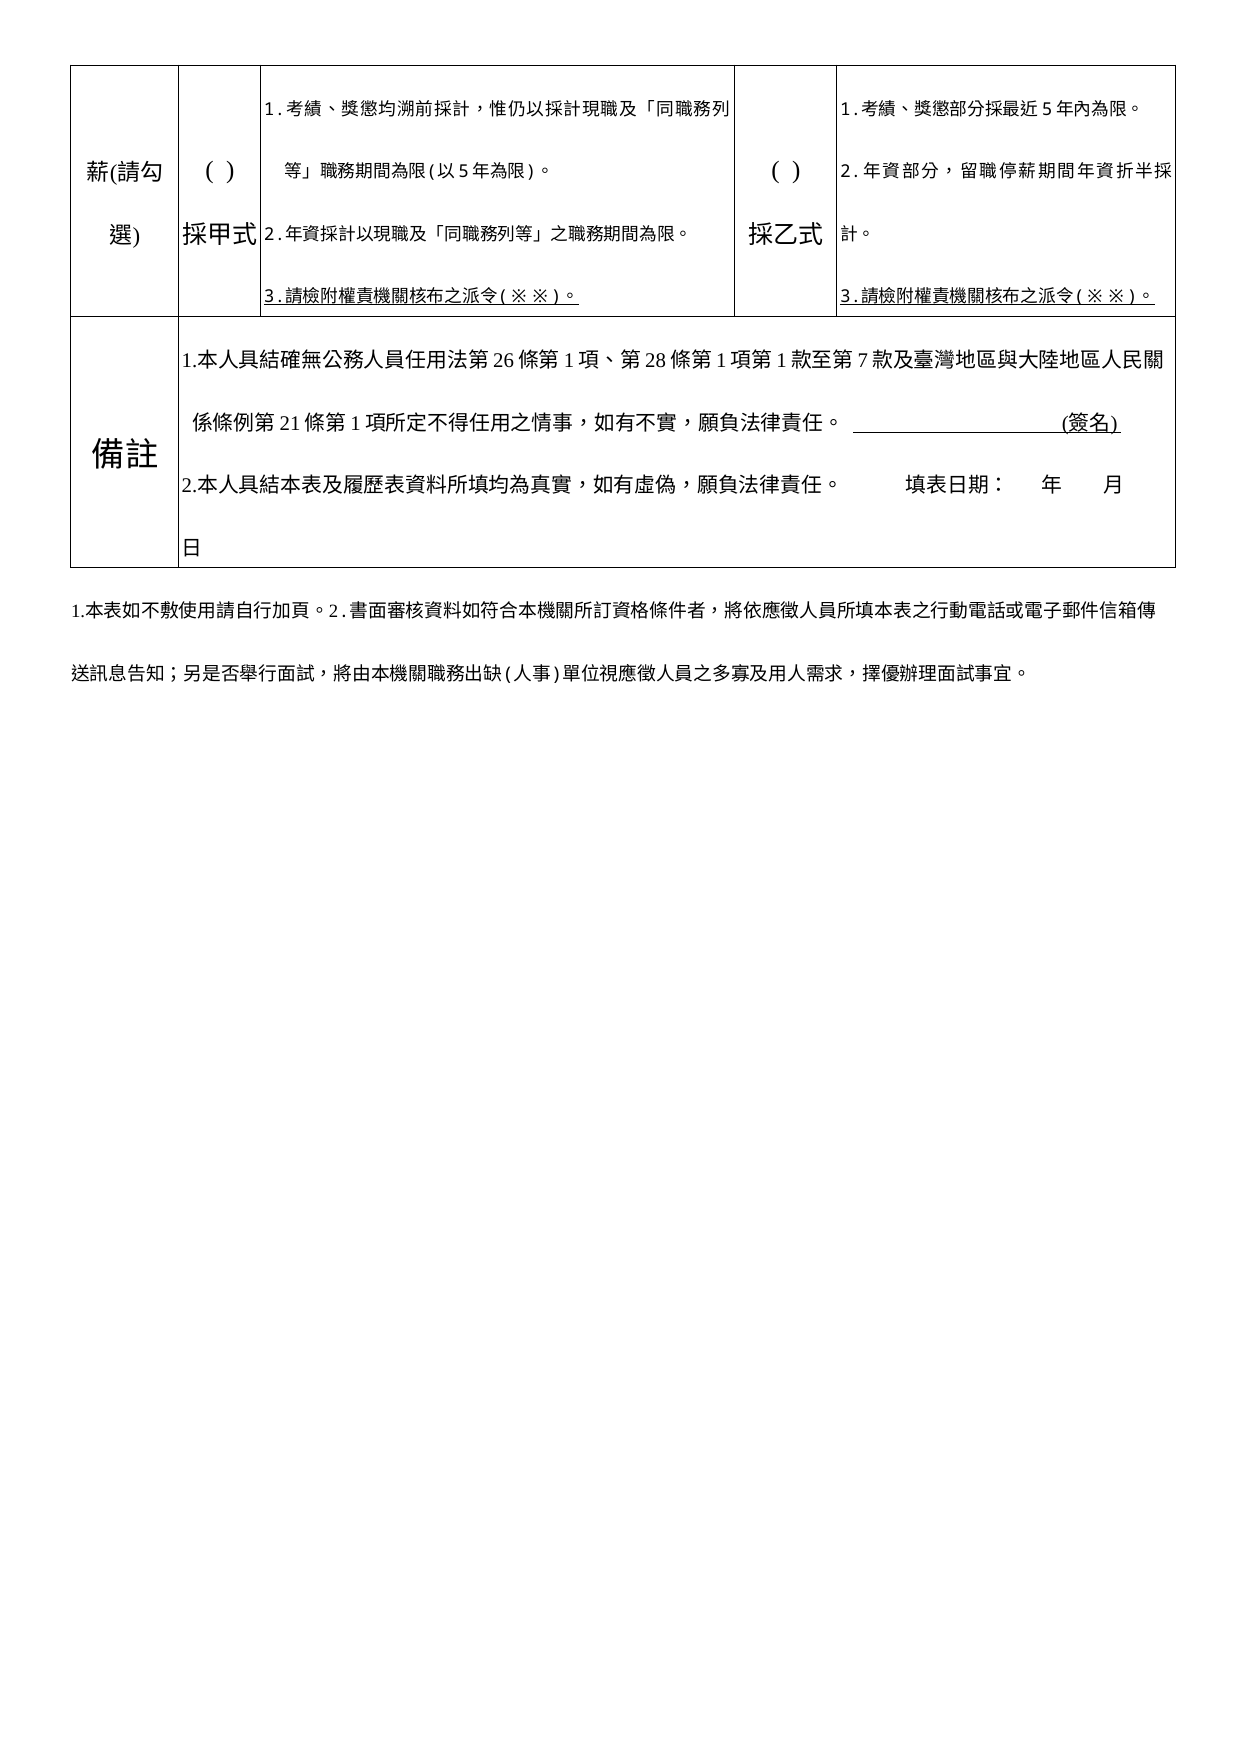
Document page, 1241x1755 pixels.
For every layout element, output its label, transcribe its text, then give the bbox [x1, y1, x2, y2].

table_cell 1.考績、獎懲部分採最近5年內為限。 2.年資部分，留職停薪期間年資折半採計。 3.請檢附權責機關核布之派令(※※)。 [837, 66, 1175, 316]
table_cell ( ) 採乙式 [735, 66, 836, 316]
table_cell 薪(請勾選) [71, 66, 178, 316]
text 1.本表如不敷使用請自行加頁。2.書面審核資料如符合本機關所訂資格條件者，將依應徵人員所填本表之行動電話或電子郵件信箱傳送訊息告知；另是否舉行面試，將由本機關職務出缺(人事)單位視應徵人員之多寡及用人需求，擇優辦理面試事宜。 [71, 568, 1169, 693]
table_cell 1.考績、獎懲均溯前採計，惟仍以採計現職及「同職務列等」職務期間為限(以5年為限)。 2.年資採計以現職及「同職務列等」之職務期間為限。 3.請檢附權責機關核布之派令(※※)。 [261, 66, 734, 316]
table_cell 1.本人具結確無公務人員任用法第26條第1項、第28條第1項第1款至第7款及臺灣地區與大陸地區人民關係條例第21條第1項所定不得任用之情事，如有不實，願負法律責任。 (簽名) 2.本人具結本表及履歷表資料所填均為真實，如有虛偽，願負法律責任。 填表日期： 年 月 日 [179, 317, 1175, 567]
table_cell 備註 [71, 317, 178, 567]
table_cell ( ) 採甲式 [179, 66, 260, 316]
